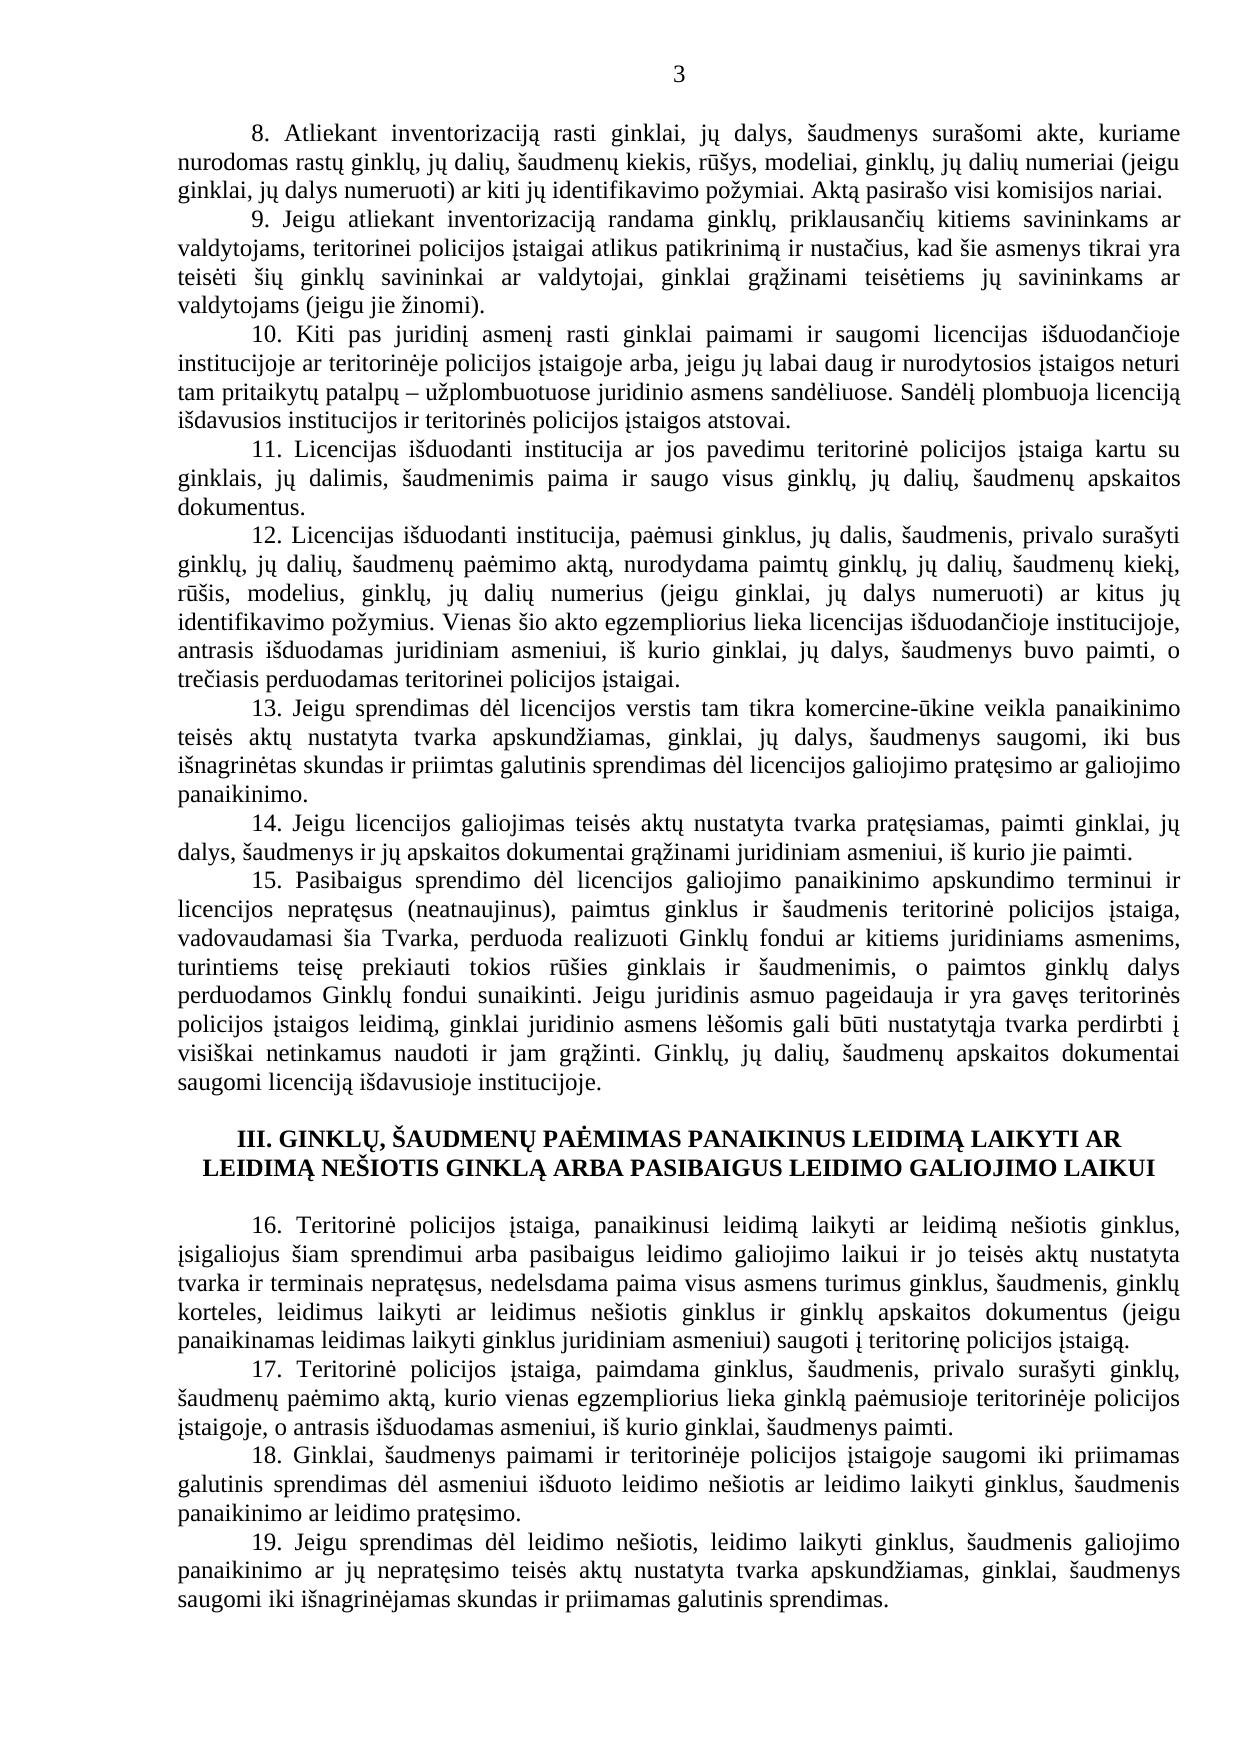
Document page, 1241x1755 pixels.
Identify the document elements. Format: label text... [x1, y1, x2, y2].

text 18. Ginklai, šaudmenys paimami ir teritorinėje policijos įstaigoje saugomi iki priimamas galutinis sprendimas dėl asmeniui išduoto leidimo nešiotis ar leidimo laikyti ginklus, šaudmenis panaikinimo ar leidimo pratęsimo. [177, 1441, 1181, 1527]
text 14. Jeigu licencijos galiojimas teisės aktų nustatyta tvarka pratęsiamas, paimti ginklai, jų dalys, šaudmenys ir jų apskaitos dokumentai grąžinami juridiniam asmeniui, iš kurio jie paimti. [177, 808, 1181, 866]
text 13. Jeigu sprendimas dėl licencijos verstis tam tikra komercine-ūkine veikla panaikinimo teisės aktų nustatyta tvarka apskundžiamas, ginklai, jų dalys, šaudmenys saugomi, iki bus išnagrinėtas skundas ir priimtas galutinis sprendimas dėl licencijos galiojimo pratęsimo ar galiojimo panaikinimo. [177, 693, 1181, 808]
text 19. Jeigu sprendimas dėl leidimo nešiotis, leidimo laikyti ginklus, šaudmenis galiojimo panaikinimo ar jų nepratęsimo teisės aktų nustatyta tvarka apskundžiamas, ginklai, šaudmenys saugomi iki išnagrinėjamas skundas ir priimamas galutinis sprendimas. [177, 1527, 1181, 1613]
text 15. Pasibaigus sprendimo dėl licencijos galiojimo panaikinimo apskundimo terminui ir licencijos nepratęsus (neatnaujinus), paimtus ginklus ir šaudmenis teritorinė policijos įstaiga, vadovaudamasi šia Tvarka, perduoda realizuoti Ginklų fondui ar kitiems juridiniams asmenims, turintiems teisę prekiauti tokios rūšies ginklais ir šaudmenimis, o paimtos ginklų dalys perduodamos Ginklų fondui sunaikinti. Jeigu juridinis asmuo pageidauja ir yra gavęs teritorinės policijos įstaigos leidimą, ginklai juridinio asmens lėšomis gali būti nustatytąja tvarka perdirbti į visiškai netinkamus naudoti ir jam grąžinti. Ginklų, jų dalių, šaudmenų apskaitos dokumentai saugomi licenciją išdavusioje institucijoje. [177, 866, 1181, 1096]
text 16. Teritorinė policijos įstaiga, panaikinusi leidimą laikyti ar leidimą nešiotis ginklus, įsigaliojus šiam sprendimui arba pasibaigus leidimo galiojimo laikui ir jo teisės aktų nustatyta tvarka ir terminais nepratęsus, nedelsdama paima visus asmens turimus ginklus, šaudmenis, ginklų korteles, leidimus laikyti ar leidimus nešiotis ginklus ir ginklų apskaitos dokumentus (jeigu panaikinamas leidimas laikyti ginklus juridiniam asmeniui) saugoti į teritorinę policijos įstaigą. [177, 1211, 1181, 1354]
text III. GINKLŲ, ŠAUDMENŲ PAĖMIMAS PANAIKINUS LEIDIMĄ LAIKYTI AR LEIDIMĄ NEŠIOTIS GINKLĄ ARBA PASIBAIGUS LEIDIMO GALIOJIMO LAIKUI [177, 1124, 1181, 1182]
text 17. Teritorinė policijos įstaiga, paimdama ginklus, šaudmenis, privalo surašyti ginklų, šaudmenų paėmimo aktą, kurio vienas egzempliorius lieka ginklą paėmusioje teritorinėje policijos įstaigoje, o antrasis išduodamas asmeniui, iš kurio ginklai, šaudmenys paimti. [177, 1354, 1181, 1441]
text 8. Atliekant inventorizaciją rasti ginklai, jų dalys, šaudmenys surašomi akte, kuriame nurodomas rastų ginklų, jų dalių, šaudmenų kiekis, rūšys, modeliai, ginklų, jų dalių numeriai (jeigu ginklai, jų dalys numeruoti) ar kiti jų identifikavimo požymiai. Aktą pasirašo visi komisijos nariai. [177, 118, 1181, 204]
text 10. Kiti pas juridinį asmenį rasti ginklai paimami ir saugomi licencijas išduodančioje institucijoje ar teritorinėje policijos įstaigoje arba, jeigu jų labai daug ir nurodytosios įstaigos neturi tam pritaikytų patalpų – užplombuotuose juridinio asmens sandėliuose. Sandėlį plombuoja licenciją išdavusios institucijos ir teritorinės policijos įstaigos atstovai. [177, 319, 1181, 434]
text 12. Licencijas išduodanti institucija, paėmusi ginklus, jų dalis, šaudmenis, privalo surašyti ginklų, jų dalių, šaudmenų paėmimo aktą, nurodydama paimtų ginklų, jų dalių, šaudmenų kiekį, rūšis, modelius, ginklų, jų dalių numerius (jeigu ginklai, jų dalys numeruoti) ar kitus jų identifikavimo požymius. Vienas šio akto egzempliorius lieka licencijas išduodančioje institucijoje, antrasis išduodamas juridiniam asmeniui, iš kurio ginklai, jų dalys, šaudmenys buvo paimti, o trečiasis perduodamas teritorinei policijos įstaigai. [177, 521, 1181, 693]
text 11. Licencijas išduodanti institucija ar jos pavedimu teritorinė policijos įstaiga kartu su ginklais, jų dalimis, šaudmenimis paima ir saugo visus ginklų, jų dalių, šaudmenų apskaitos dokumentus. [177, 434, 1181, 521]
text 9. Jeigu atliekant inventorizaciją randama ginklų, priklausančių kitiems savininkams ar valdytojams, teritorinei policijos įstaigai atlikus patikrinimą ir nustačius, kad šie asmenys tikrai yra teisėti šių ginklų savininkai ar valdytojai, ginklai grąžinami teisėtiems jų savininkams ar valdytojams (jeigu jie žinomi). [177, 204, 1181, 319]
